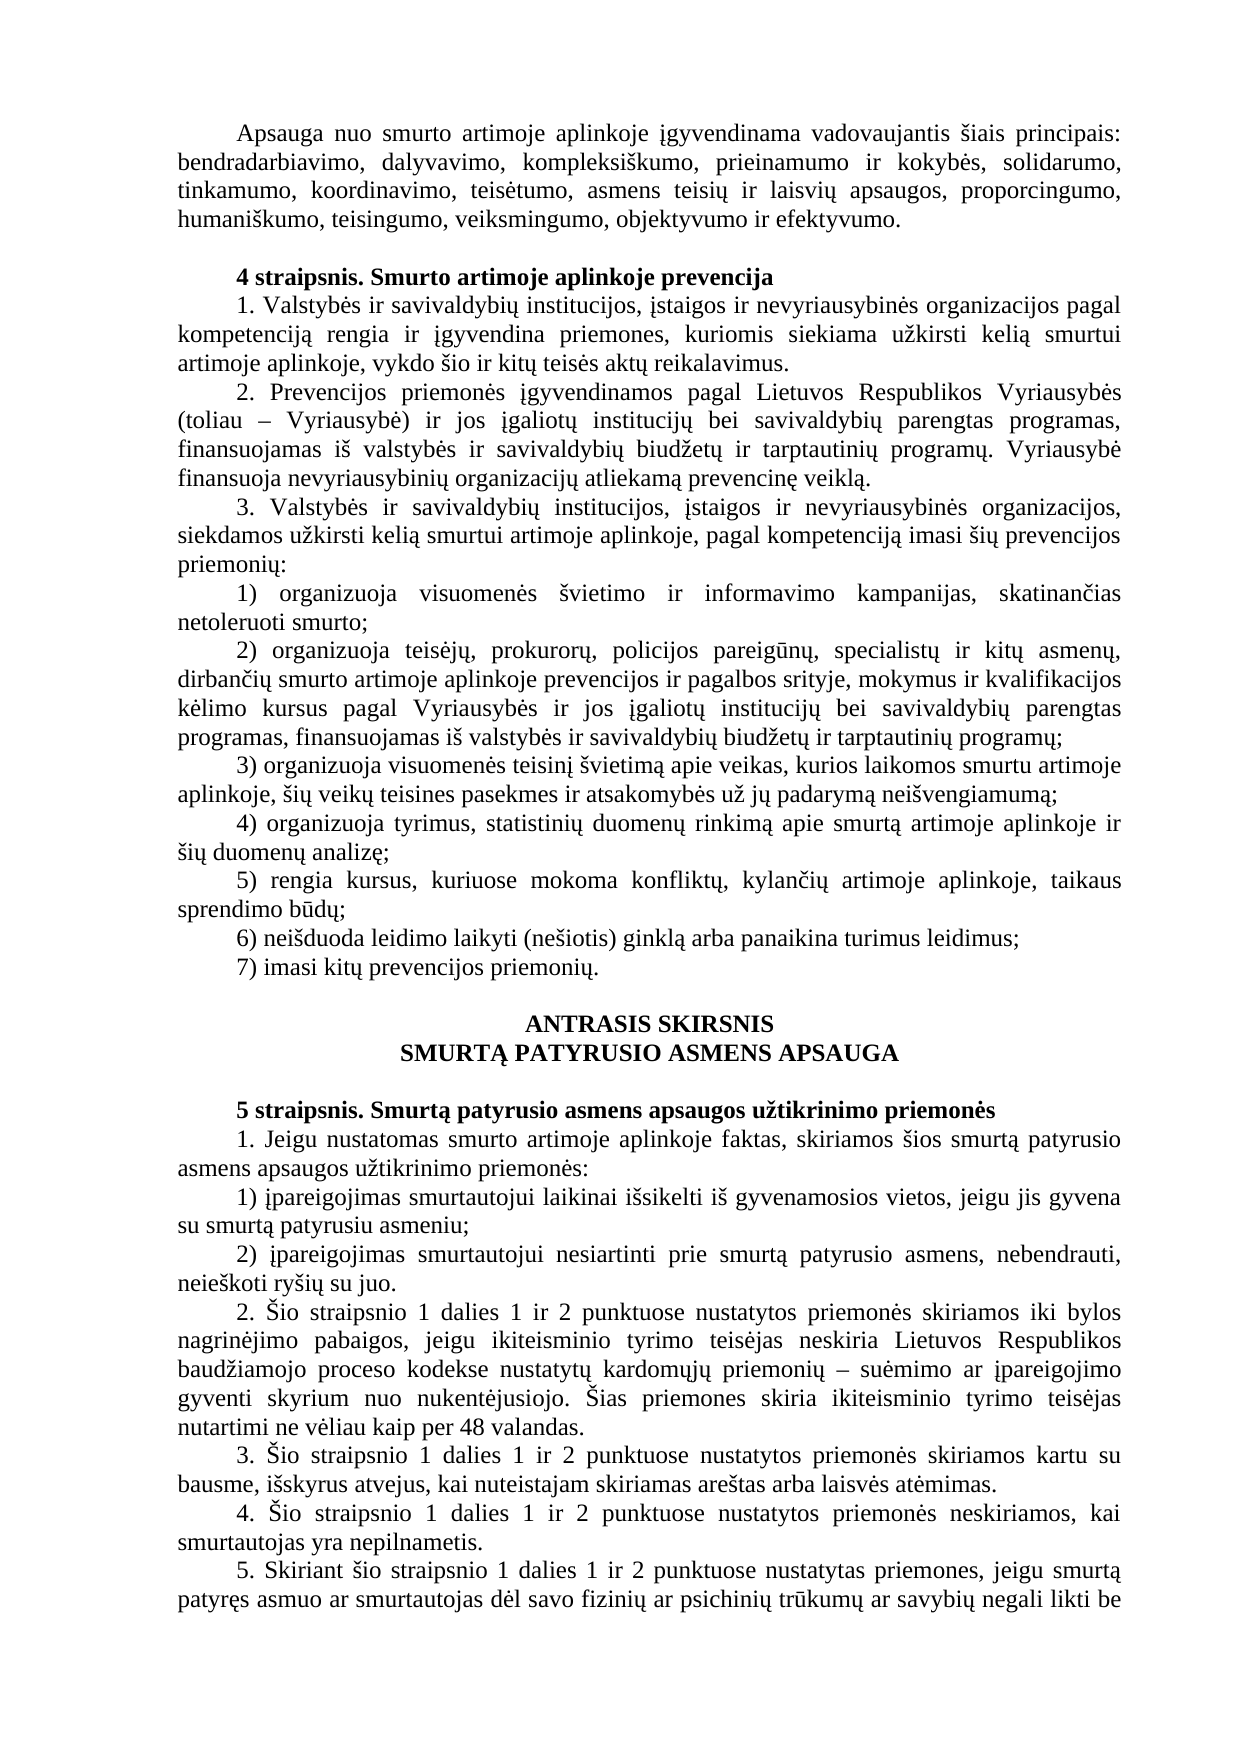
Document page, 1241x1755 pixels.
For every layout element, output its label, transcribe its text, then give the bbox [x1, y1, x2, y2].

text 3) organizuoja visuomenės teisinį švietimą apie veikas, kurios laikomos smurtu artimoje aplinkoje, šių veikų teisines pasekmes ir atsakomybės už jų padarymą neišvengiamumą; [177, 751, 1122, 808]
text 4. Šio straipsnio 1 dalies 1 ir 2 punktuose nustatytos priemonės neskiriamos, kai smurtautojas yra nepilnametis. [177, 1498, 1122, 1556]
text 2) organizuoja teisėjų, prokurorų, policijos pareigūnų, specialistų ir kitų asmenų, dirbančių smurto artimoje aplinkoje prevencijos ir pagalbos srityje, mokymus ir kvalifikacijos kėlimo kursus pagal Vyriausybės ir jos įgaliotų institucijų bei savivaldybių parengtas programas, finansuojamas iš valstybės ir savivaldybių biudžetų ir tarptautinių programų; [177, 636, 1122, 751]
text 4 straipsnis. Smurto artimoje aplinkoje prevencija [177, 262, 1122, 291]
text 3. Šio straipsnio 1 dalies 1 ir 2 punktuose nustatytos priemonės skiriamos kartu su bausme, išskyrus atvejus, kai nuteistajam skiriamas areštas arba laisvės atėmimas. [177, 1441, 1122, 1498]
text 6) neišduoda leidimo laikyti (nešiotis) ginklą arba panaikina turimus leidimus; [177, 923, 1122, 952]
text 1. Valstybės ir savivaldybių institucijos, įstaigos ir nevyriausybinės organizacijos pagal kompetenciją rengia ir įgyvendina priemones, kuriomis siekiama užkirsti kelią smurtui artimoje aplinkoje, vykdo šio ir kitų teisės aktų reikalavimus. [177, 291, 1122, 377]
text 5) rengia kursus, kuriuose mokoma konfliktų, kylančių artimoje aplinkoje, taikaus sprendimo būdų; [177, 866, 1122, 923]
text 5. Skiriant šio straipsnio 1 dalies 1 ir 2 punktuose nustatytas priemones, jeigu smurtą patyręs asmuo ar smurtautojas dėl savo fizinių ar psichinių trūkumų ar savybių negali likti be [177, 1556, 1122, 1613]
text ANTRASIS SKIRSNIS [177, 1009, 1122, 1038]
text 3. Valstybės ir savivaldybių institucijos, įstaigos ir nevyriausybinės organizacijos, siekdamos užkirsti kelią smurtui artimoje aplinkoje, pagal kompetenciją imasi šių prevencijos priemonių: [177, 492, 1122, 578]
text 4) organizuoja tyrimus, statistinių duomenų rinkimą apie smurtą artimoje aplinkoje ir šių duomenų analizę; [177, 808, 1122, 866]
text 7) imasi kitų prevencijos priemonių. [177, 952, 1122, 981]
text 2) įpareigojimas smurtautojui nesiartinti prie smurtą patyrusio asmens, nebendrauti, neieškoti ryšių su juo. [177, 1239, 1122, 1297]
text 5 straipsnis. Smurtą patyrusio asmens apsaugos užtikrinimo priemonės [177, 1096, 1122, 1124]
text Apsauga nuo smurto artimoje aplinkoje įgyvendinama vadovaujantis šiais principais: bendradarbiavimo, dalyvavimo, kompleksiškumo, prieinamumo ir kokybės, solidarumo, tinkamumo, koordinavimo, teisėtumo, asmens teisių ir laisvių apsaugos, proporcingumo, humaniškumo, teisingumo, veiksmingumo, objektyvumo ir efektyvumo. [177, 118, 1122, 233]
text SMURTĄ PATYRUSIO ASMENS APSAUGA [177, 1038, 1122, 1067]
text 1) įpareigojimas smurtautojui laikinai išsikelti iš gyvenamosios vietos, jeigu jis gyvena su smurtą patyrusiu asmeniu; [177, 1182, 1122, 1239]
text 2. Šio straipsnio 1 dalies 1 ir 2 punktuose nustatytos priemonės skiriamos iki bylos nagrinėjimo pabaigos, jeigu ikiteisminio tyrimo teisėjas neskiria Lietuvos Respublikos baudžiamojo proceso kodekse nustatytų kardomųjų priemonių – suėmimo ar įpareigojimo gyventi skyrium nuo nukentėjusiojo. Šias priemones skiria ikiteisminio tyrimo teisėjas nutartimi ne vėliau kaip per 48 valandas. [177, 1297, 1122, 1441]
text 1. Jeigu nustatomas smurto artimoje aplinkoje faktas, skiriamos šios smurtą patyrusio asmens apsaugos užtikrinimo priemonės: [177, 1124, 1122, 1182]
text 1) organizuoja visuomenės švietimo ir informavimo kampanijas, skatinančias netoleruoti smurto; [177, 578, 1122, 636]
text 2. Prevencijos priemonės įgyvendinamos pagal Lietuvos Respublikos Vyriausybės (toliau – Vyriausybė) ir jos įgaliotų institucijų bei savivaldybių parengtas programas, finansuojamas iš valstybės ir savivaldybių biudžetų ir tarptautinių programų. Vyriausybė finansuoja nevyriausybinių organizacijų atliekamą prevencinę veiklą. [177, 377, 1122, 492]
